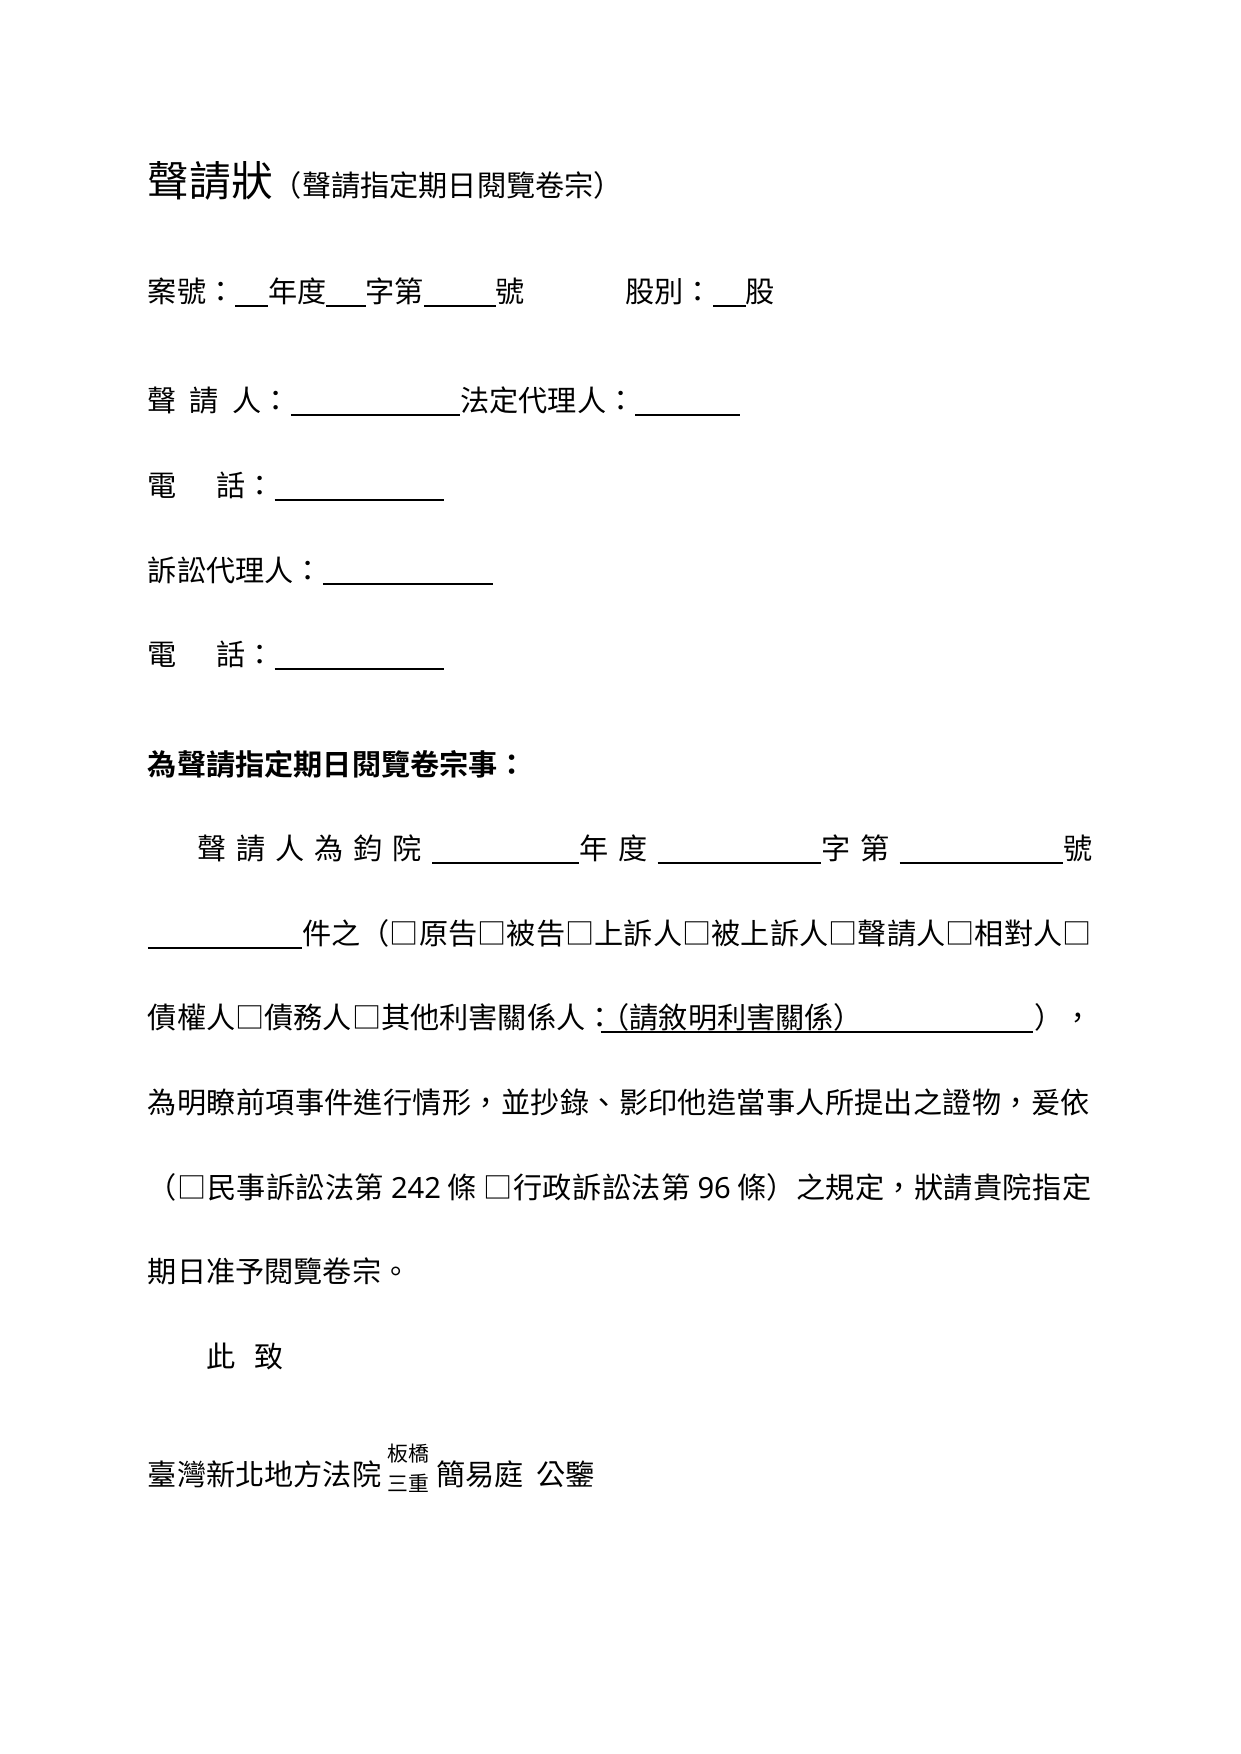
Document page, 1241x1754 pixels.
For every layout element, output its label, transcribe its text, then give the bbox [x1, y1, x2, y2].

text 聲請人為鈞院 年度 字第 號 [148, 826, 1092, 868]
text 電 話： [148, 632, 1092, 674]
text 此 致 [148, 1333, 1092, 1376]
text 聲請狀（聲請指定期日閱覽卷宗） [148, 148, 1092, 208]
text 臺灣新北地方法院 板橋三重 簡易庭 公鑒 [148, 1437, 1092, 1497]
text 電 話： [148, 462, 1092, 505]
text 案號： 年度 字第 號 股別： 股 [148, 268, 1092, 311]
text 為聲請指定期日閱覽卷宗事： [148, 741, 1092, 783]
text 件之（□原告□被告□上訴人□被上訴人□聲請人□相對人□債權人□債務人□其他利害關係人：（請敘明利害關係） ），為明瞭前項事件進行情形，並抄錄、影印他造當事人所提出之證物，爰依（□民事訴訟法第242條 □行政訴訟法第96條）之規定，狀請貴院指定期日准予閱覽卷宗。 [148, 910, 1092, 1291]
text 聲 請 人： 法定代理人： [148, 378, 1092, 420]
text 訴訟代理人： [148, 547, 1092, 589]
